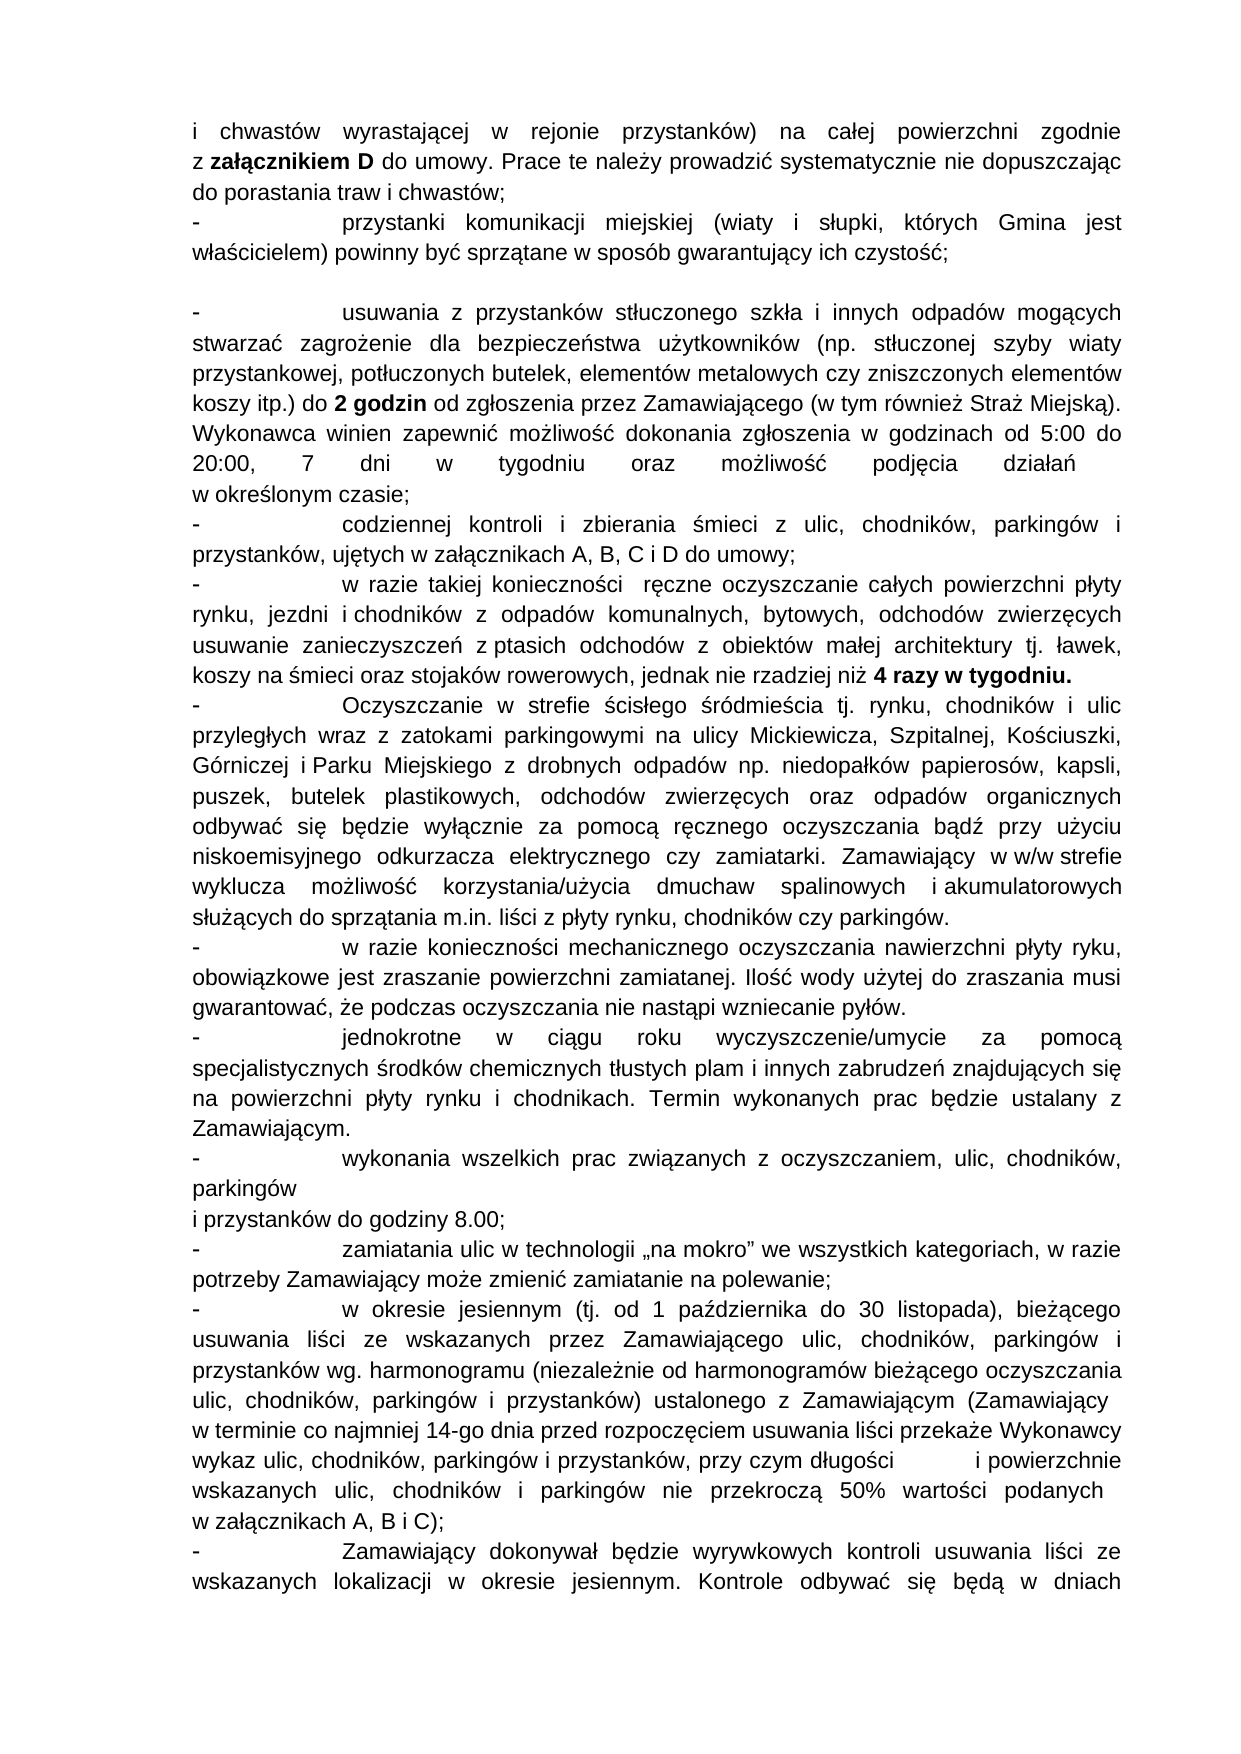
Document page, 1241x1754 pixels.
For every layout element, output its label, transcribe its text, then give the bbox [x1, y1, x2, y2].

list w razie takiej konieczności ręczne oczyszczanie całych powierzchni płyty rynku, jezdni i chodników z odpadów komunalnych, bytowych, odchodów zwierzęcych usuwanie zanieczyszczeń z ptasich odchodów z obiektów małej architektury tj. ławek, koszy na śmieci oraz stojaków rowerowych, jednak nie rzadziej niż 4 razy w tygodniu. [192, 571, 1122, 688]
list w okresie jesiennym (tj. od 1 października do 30 listopada), bieżącego usuwania liści ze wskazanych przez Zamawiającego ulic, chodników, parkingów i przystanków wg. harmonogramu (niezależnie od harmonogramów bieżącego oczyszczania ulic, chodników, parkingów i przystanków) ustalonego z Zamawiającym (Zamawiający w terminie co najmniej 14-go dnia przed rozpoczęciem usuwania liści przekaże Wykonawcy wykaz ulic, chodników, parkingów i przystanków, przy czym długości i powierzchnie wskazanych ulic, chodników i parkingów nie przekroczą 50% wartości podanych w załącznikach A, B i C); [192, 1296, 1122, 1534]
list zamiatania ulic w technologii „na mokro” we wszystkich kategoriach, w razie potrzeby Zamawiający może zmienić zamiatanie na polewanie; [192, 1236, 1122, 1292]
list wykonania wszelkich prac związanych z oczyszczaniem, ulic, chodników, parkingów i przystanków do godziny 8.00; [192, 1145, 1122, 1232]
list jednokrotne w ciągu roku wyczyszczenie/umycie za pomocą specjalistycznych środków chemicznych tłustych plam i innych zabrudzeń znajdujących się na powierzchni płyty rynku i chodnikach. Termin wykonanych prac będzie ustalany z Zamawiającym. [192, 1024, 1122, 1141]
list Zamawiający dokonywał będzie wyrywkowych kontroli usuwania liści ze wskazanych lokalizacji w okresie jesiennym. Kontrole odbywać się będą w dniach [192, 1538, 1122, 1594]
list usuwania z przystanków stłuczonego szkła i innych odpadów mogących stwarzać zagrożenie dla bezpieczeństwa użytkowników (np. stłuczonej szyby wiaty przystankowej, potłuczonych butelek, elementów metalowych czy zniszczonych elementów koszy itp.) do 2 godzin od zgłoszenia przez Zamawiającego (w tym również Straż Miejską). Wykonawca winien zapewnić możliwość dokonania zgłoszenia w godzinach od 5:00 do 20:00, 7 dni w tygodniu oraz możliwość podjęcia działań w określonym czasie; [192, 299, 1122, 507]
list Oczyszczanie w strefie ścisłego śródmieścia tj. rynku, chodników i ulic przyległych wraz z zatokami parkingowymi na ulicy Mickiewicza, Szpitalnej, Kościuszki, Górniczej i Parku Miejskiego z drobnych odpadów np. niedopałków papierosów, kapsli, puszek, butelek plastikowych, odchodów zwierzęcych oraz odpadów organicznych odbywać się będzie wyłącznie za pomocą ręcznego oczyszczania bądź przy użyciu niskoemisyjnego odkurzacza elektrycznego czy zamiatarki. Zamawiający w w/w strefie wyklucza możliwość korzystania/użycia dmuchaw spalinowych i akumulatorowych służących do sprzątania m.in. liści z płyty rynku, chodników czy parkingów. [192, 692, 1122, 930]
list przystanki komunikacji miejskiej (wiaty i słupki, których Gmina jest właścicielem) powinny być sprzątane w sposób gwarantujący ich czystość; [192, 209, 1122, 265]
list i chwastów wyrastającej w rejonie przystanków) na całej powierzchni zgodnie z załącznikiem D do umowy. Prace te należy prowadzić systematycznie nie dopuszczając do porastania traw i chwastów; [192, 118, 1122, 205]
list w razie konieczności mechanicznego oczyszczania nawierzchni płyty ryku, obowiązkowe jest zraszanie powierzchni zamiatanej. Ilość wody użytej do zraszania musi gwarantować, że podczas oczyszczania nie nastąpi wzniecanie pyłów. [192, 934, 1122, 1021]
list codziennej kontroli i zbierania śmieci z ulic, chodników, parkingów i przystanków, ujętych w załącznikach A, B, C i D do umowy; [192, 511, 1122, 567]
